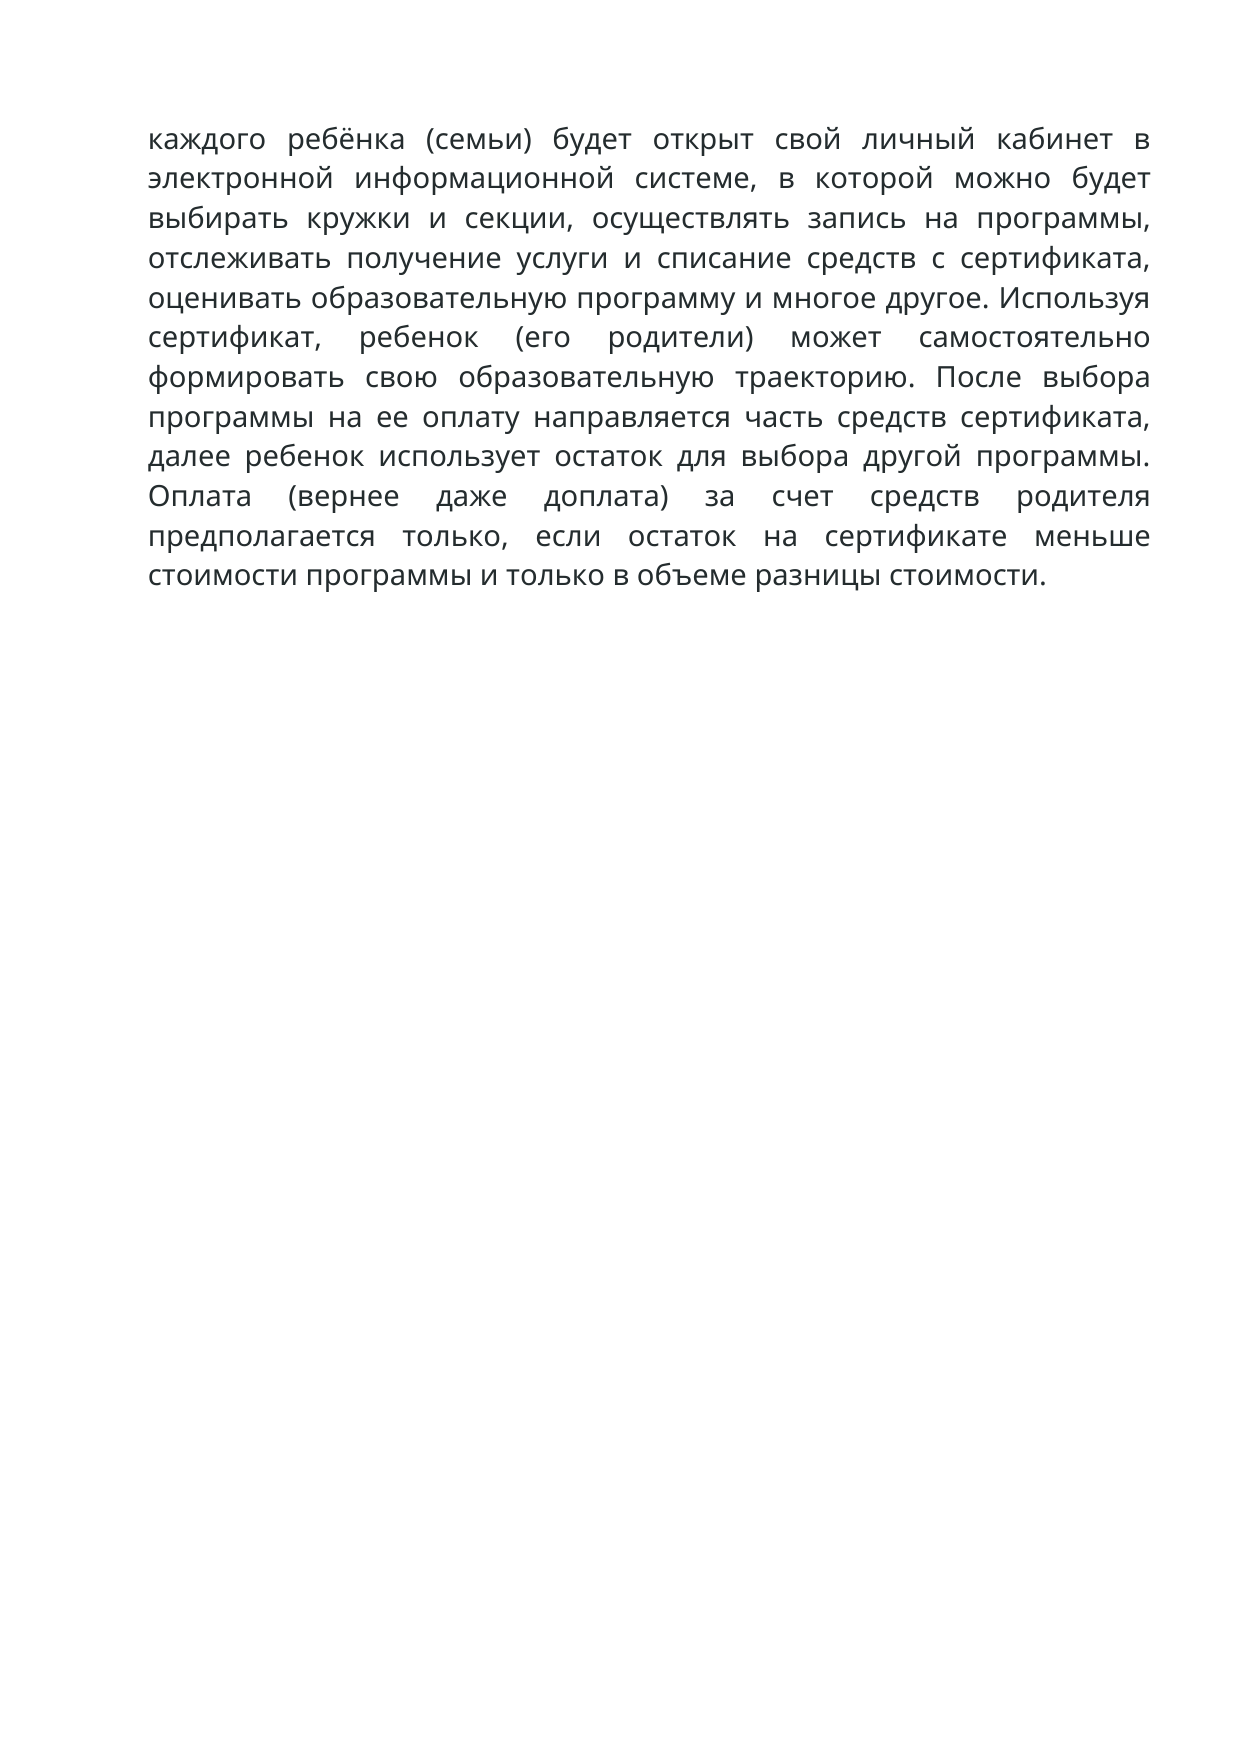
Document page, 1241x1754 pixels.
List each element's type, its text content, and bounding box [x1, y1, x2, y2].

text каждого ребёнка (семьи) будет открыт свой личный кабинет в электронной информационной системе, в которой можно будет выбирать кружки и секции, осуществлять запись на программы, отслеживать получение услуги и списание средств с сертификата, оценивать образовательную программу и многое другое. Используя сертификат, ребенок (его родители) может самостоятельно формировать свою образовательную траекторию. После выбора программы на ее оплату направляется часть средств сертификата, далее ребенок использует остаток для выбора другой программы. Оплата (вернее даже доплата) за счет средств родителя предполагается только, если остаток на сертификате меньше стоимости программы и только в объеме разницы стоимости. [148, 118, 1152, 594]
